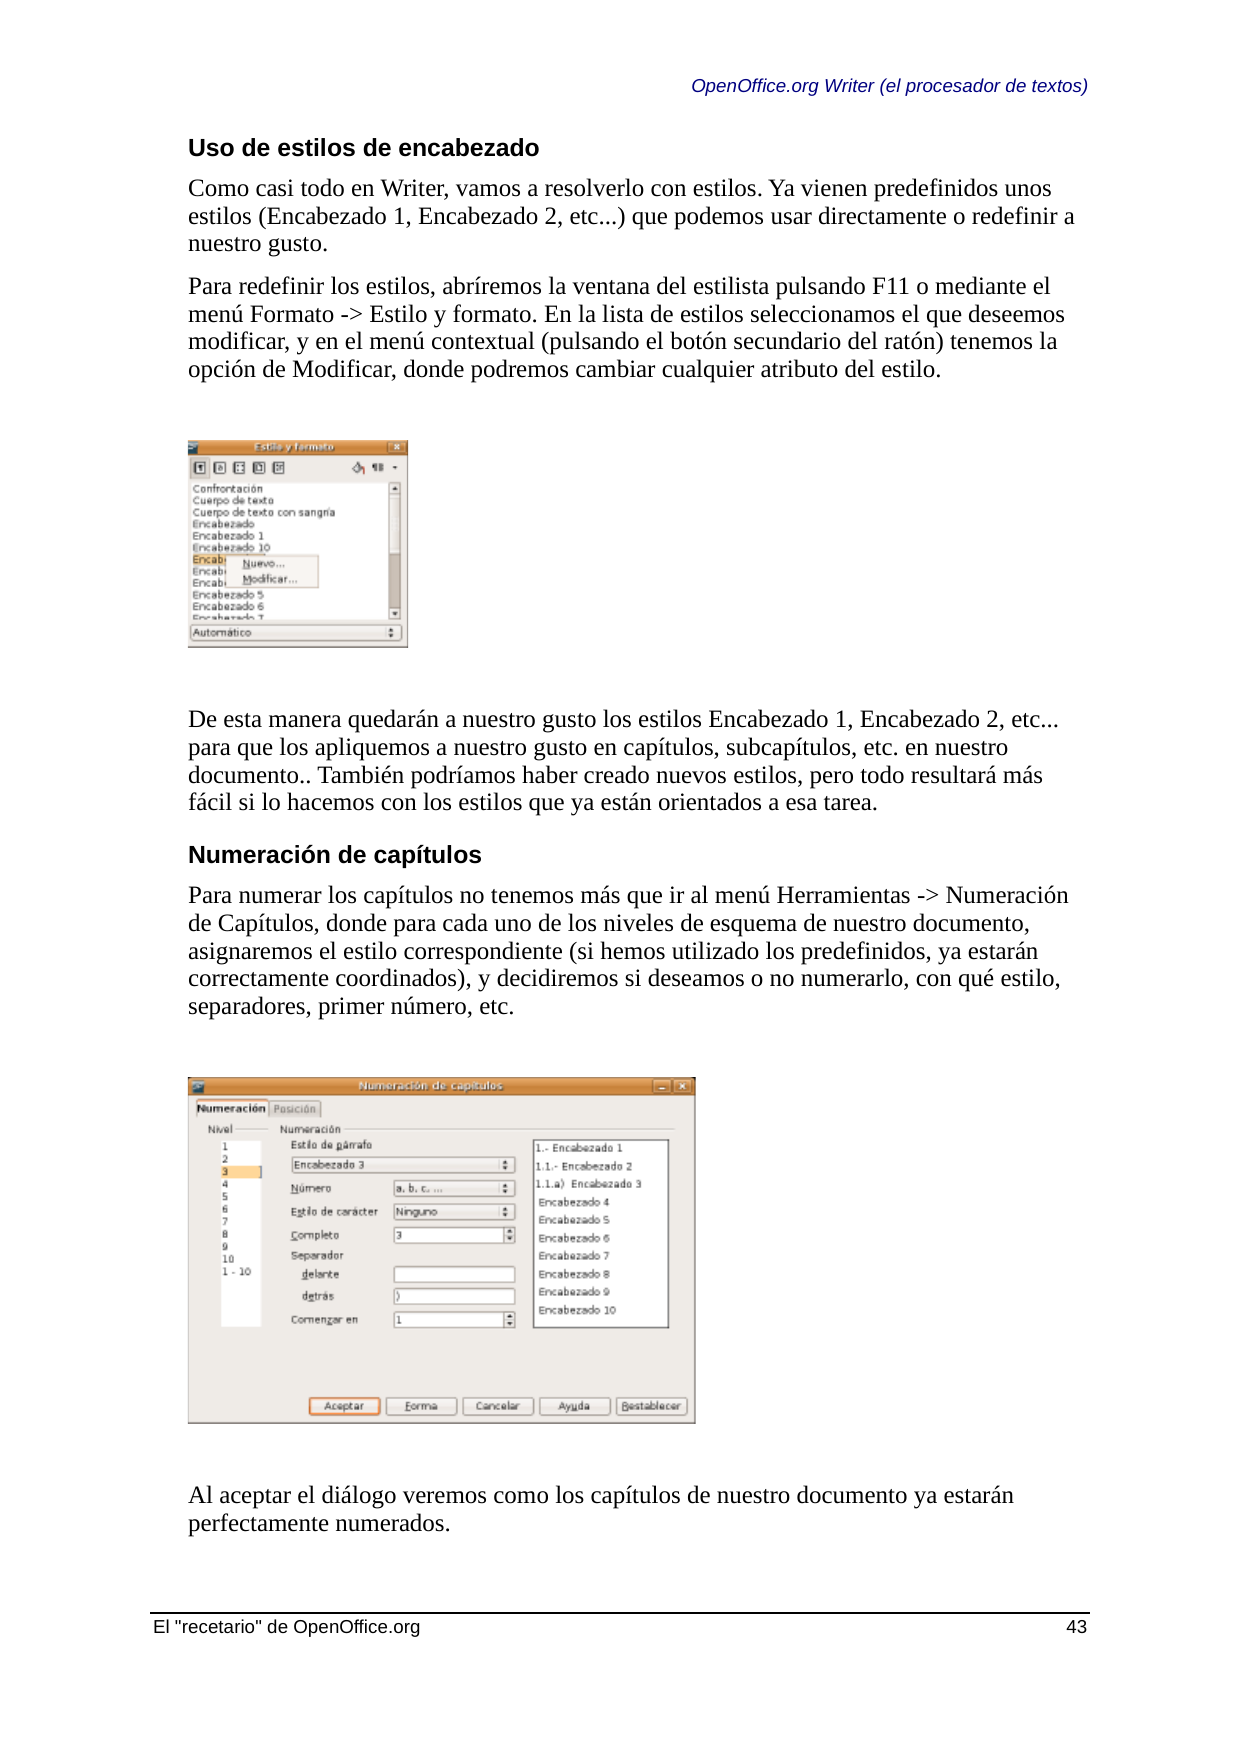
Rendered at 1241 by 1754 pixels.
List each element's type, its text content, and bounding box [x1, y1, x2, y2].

subtitle Numeración de capítulos [188, 841, 1090, 869]
picture [187, 440, 409, 648]
picture [187, 1077, 696, 1424]
subtitle Uso de estilos de encabezado [188, 134, 1090, 162]
text Al aceptar el diálogo veremos como los capítulos de nuestro documento ya estarán perfectamente numerados. [188, 1481, 1090, 1537]
text Para numerar los capítulos no tenemos más que ir al menú Herramientas -> Numeración de Capítulos, donde para cada uno de los niveles de esquema de nuestro documento, asignaremos el estilo correspondiente (si hemos utilizado los predefinidos, ya estarán correctamente coordinados), y decidiremos si deseamos o no numerarlo, con qué estilo, separadores, primer número, etc. [188, 881, 1090, 1020]
text De esta manera quedarán a nuestro gusto los estilos Encabezado 1, Encabezado 2, etc... para que los apliquemos a nuestro gusto en capítulos, subcapítulos, etc. en nuestro documento.. También podríamos haber creado nuevos estilos, pero todo resultará más fácil si lo hacemos con los estilos que ya están orientados a esa tarea. [188, 705, 1090, 816]
text Para redefinir los estilos, abríremos la ventana del estilista pulsando F11 o mediante el menú Formato -> Estilo y formato. En la lista de estilos seleccionamos el que deseemos modificar, y en el menú contextual (pulsando el botón secundario del ratón) tenemos la opción de Modificar, donde podremos cambiar cualquier atributo del estilo. [188, 272, 1090, 383]
text Como casi todo en Writer, vamos a resolverlo con estilos. Ya vienen predefinidos unos estilos (Encabezado 1, Encabezado 2, etc...) que podemos usar directamente o redefinir a nuestro gusto. [188, 174, 1090, 257]
